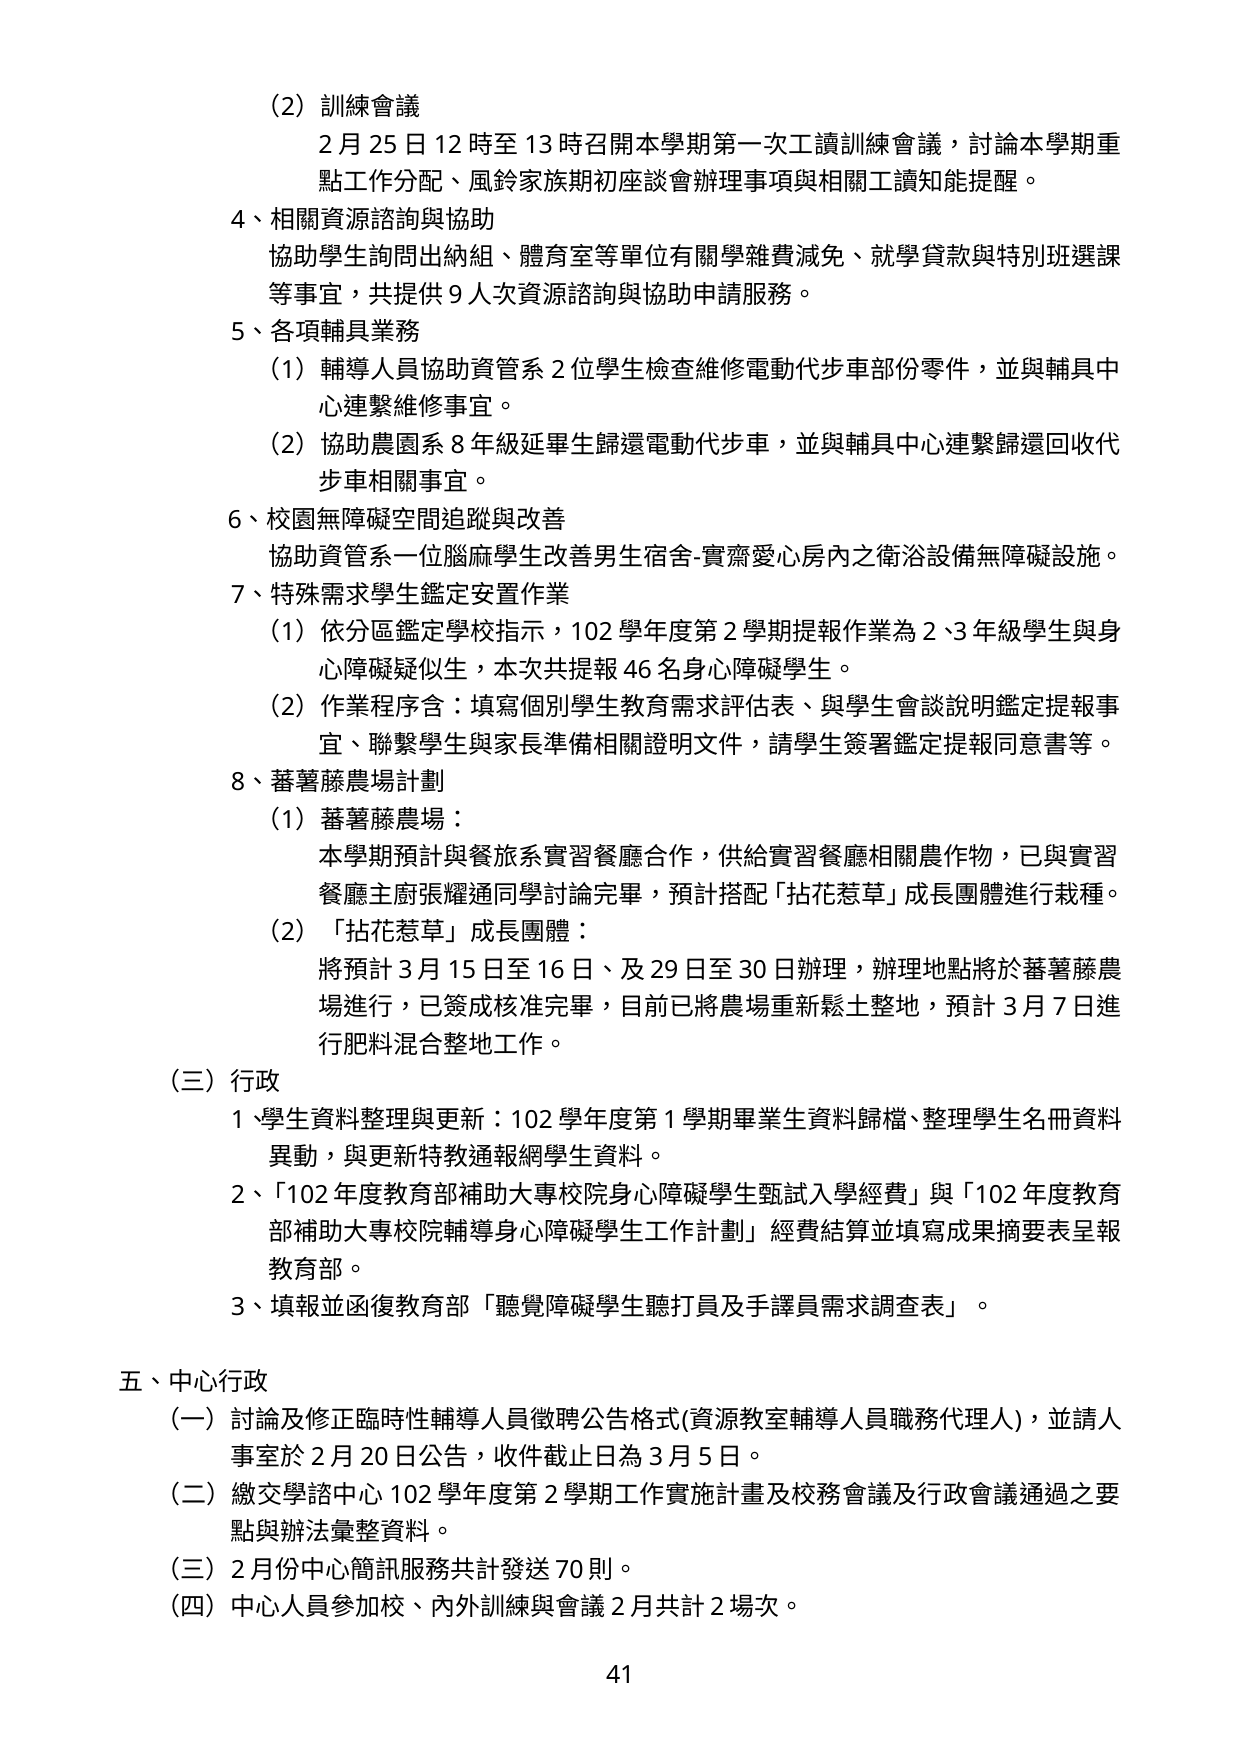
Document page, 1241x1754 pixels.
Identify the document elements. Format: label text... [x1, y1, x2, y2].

text （三）行政 [156, 1061, 1122, 1098]
text （2）訓練會議 [256, 86, 1122, 123]
subtitle 7、特殊需求學生鑑定安置作業 [118, 573, 1122, 611]
text 5、各項輔具業務 [231, 311, 1122, 348]
text 本學期預計與餐旅系實習餐廳合作，供給實習餐廳相關農作物，已與實習 [318, 836, 1122, 873]
text （一）討論及修正臨時性輔導人員徵聘公告格式(資源教室輔導人員職務代理人)，並請人事室於2月20日公告，收件截止日為3月5日。 [156, 1398, 1122, 1473]
subtitle （2）作業程序含：填寫個別學生教育需求評估表、與學生會談說明鑑定提報事宜、聯繫學生與家長準備相關證明文件，請學生簽署鑑定提報同意書等。 [256, 686, 1122, 761]
text 6、校園無障礙空間追蹤與改善 [227, 498, 1122, 536]
text （二）繳交學諮中心102學年度第2學期工作實施計畫及校務會議及行政會議通過之要點與辦法彙整資料。 [156, 1473, 1122, 1548]
text 協助資管系一位腦麻學生改善男生宿舍-實齋愛心房內之衛浴設備無障礙設施。 [268, 536, 1122, 573]
text （四）中心人員參加校、內外訓練與會議2月共計2場次。 [156, 1586, 1122, 1623]
subtitle （1）蕃薯藤農場： [256, 798, 1122, 836]
subtitle （1）輔導人員協助資管系2位學生檢查維修電動代步車部份零件，並與輔具中心連繫維修事宜。 [256, 348, 1122, 423]
text （2）「拈花惹草」成長團體： [256, 911, 1122, 948]
subtitle （1）依分區鑑定學校指示，102學年度第2學期提報作業為2、3年級學生與身心障礙疑似生，本次共提報46名身心障礙學生。 [256, 611, 1122, 686]
text 將預計3月15日至16日、及29日至30日辦理，辦理地點將於蕃薯藤農場進行，已簽成核准完畢，目前已將農場重新鬆土整地，預計3月7日進行肥料混合整地工作。 [318, 948, 1122, 1061]
text 4、相關資源諮詢與協助 [231, 198, 1122, 236]
text 五、中心行政 [118, 1361, 1122, 1398]
text 2、「102年度教育部補助大專校院身心障礙學生甄試入學經費」與「102年度教育部補助大專校院輔導身心障礙學生工作計劃」經費結算並填寫成果摘要表呈報教育部。 [231, 1173, 1122, 1286]
text 1、學生資料整理與更新：102學年度第1學期畢業生資料歸檔、整理學生名冊資料異動，與更新特教通報網學生資料。 [231, 1098, 1122, 1173]
text 餐廳主廚張耀通同學討論完畢，預計搭配「拈花惹草」成長團體進行栽種。 [318, 873, 1122, 911]
text 3、填報並函復教育部「聽覺障礙學生聽打員及手譯員需求調查表」。 [231, 1286, 1122, 1323]
text （三）2月份中心簡訊服務共計發送70則。 [156, 1548, 1122, 1586]
subtitle （2）協助農園系8年級延畢生歸還電動代步車，並與輔具中心連繫歸還回收代步車相關事宜。 [256, 423, 1122, 498]
text 協助學生詢問出納組、體育室等單位有關學雜費減免、就學貸款與特別班選課等事宜，共提供9人次資源諮詢與協助申請服務。 [268, 236, 1122, 311]
subtitle 8、蕃薯藤農場計劃 [118, 761, 1122, 798]
text 2月25日12時至13時召開本學期第一次工讀訓練會議，討論本學期重點工作分配、風鈴家族期初座談會辦理事項與相關工讀知能提醒。 [318, 123, 1122, 198]
